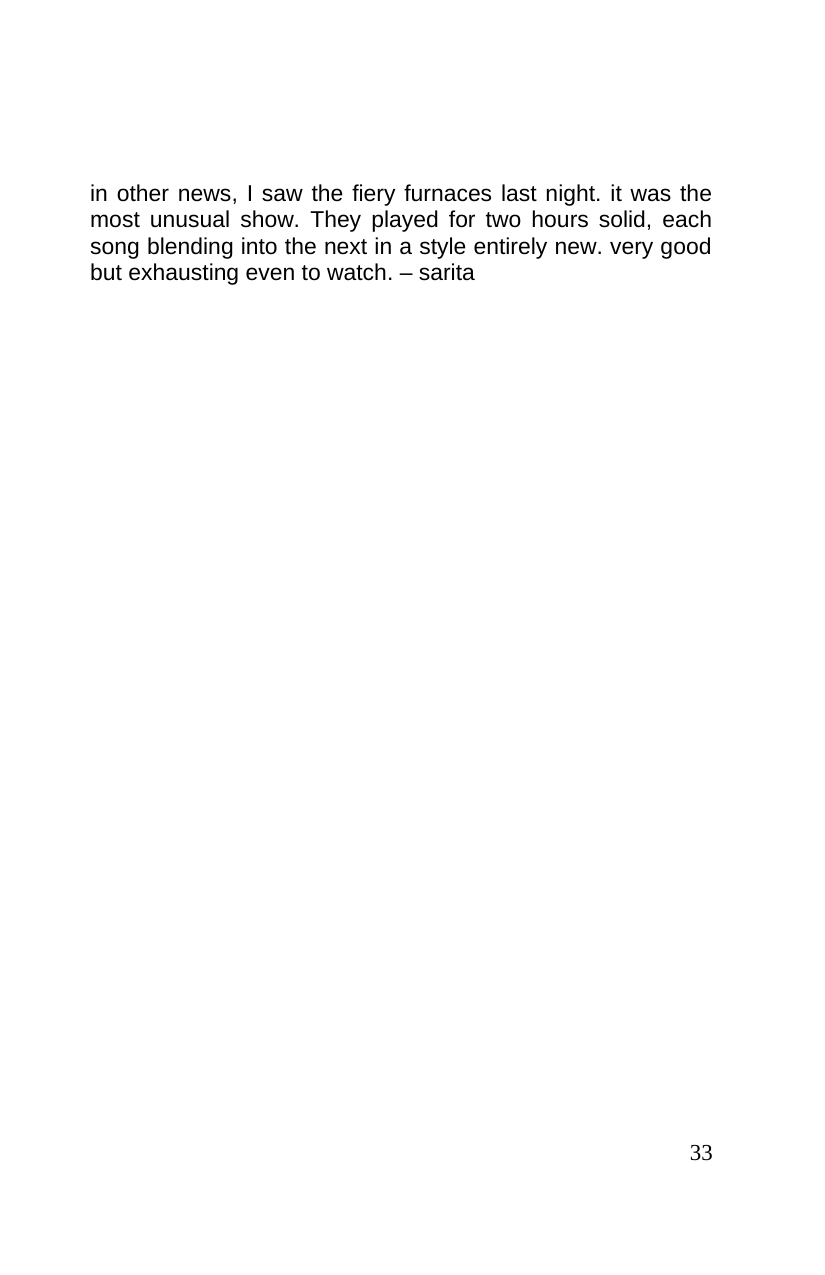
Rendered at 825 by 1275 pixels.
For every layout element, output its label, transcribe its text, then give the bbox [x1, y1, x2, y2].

text in other news, I saw the fiery furnaces last night. it was the most unusual show. They played for two hours solid, each song blending into the next in a style entirely new. very good but exhausting even to watch. – sarita [90, 180, 712, 285]
